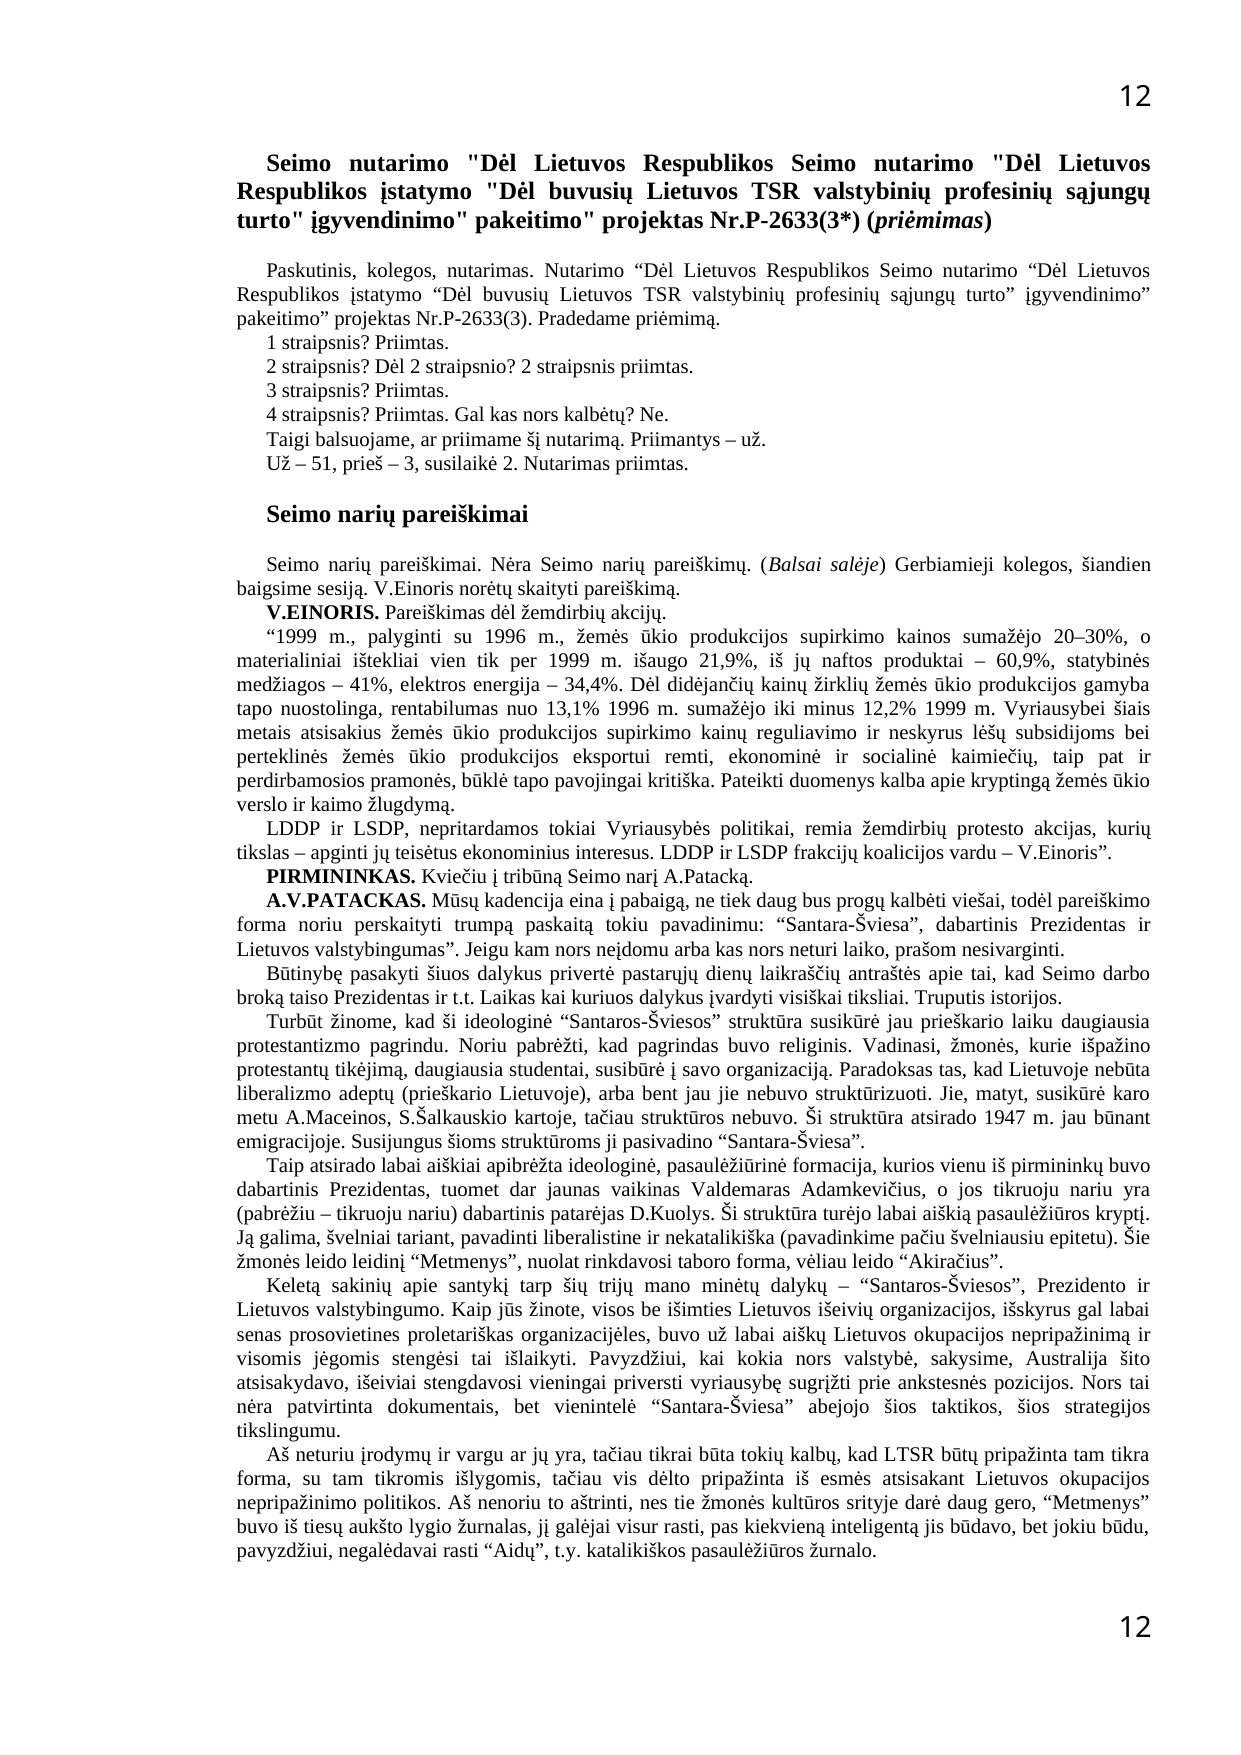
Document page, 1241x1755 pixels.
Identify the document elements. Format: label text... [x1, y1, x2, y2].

text 1 straipsnis? Priimtas. [236, 330, 1152, 354]
text LDDP ir LSDP, nepritardamos tokiai Vyriausybės politikai, remia žemdirbių protesto akcijas, kurių tikslas – apginti jų teisėtus ekonominius interesus. LDDP ir LSDP frakcijų koalicijos vardu – V.Einoris”. [236, 816, 1152, 864]
text Keletą sakinių apie santykį tarp šių trijų mano minėtų dalykų – “Santaros-Šviesos”, Prezidento ir Lietuvos valstybingumo. Kaip jūs žinote, visos be išimties Lietuvos išeivių organizacijos, išskyrus gal labai senas prosovietines proletariškas organizacijėles, buvo už labai aiškų Lietuvos okupacijos nepripažinimą ir visomis jėgomis stengėsi tai išlaikyti. Pavyzdžiui, kai kokia nors valstybė, sakysime, Australija šito atsisakydavo, išeiviai stengdavosi vieningai priversti vyriausybę sugrįžti prie ankstesnės pozicijos. Nors tai nėra patvirtinta dokumentais, bet vienintelė “Santara-Šviesa” abejojo šios taktikos, šios strategijos tikslingumu. [236, 1273, 1152, 1442]
text A.V.PATACKAS. Mūsų kadencija eina į pabaigą, ne tiek daug bus progų kalbėti viešai, todėl pareiškimo forma noriu perskaityti trumpą paskaitą tokiu pavadinimu: “Santara-Šviesa”, dabartinis Prezidentas ir Lietuvos valstybingumas”. Jeigu kam nors neįdomu arba kas nors neturi laiko, prašom nesivarginti. [236, 888, 1152, 961]
text PIRMININKAS. Kviečiu į tribūną Seimo narį A.Patacką. [236, 864, 1152, 888]
text V.EINORIS. Pareiškimas dėl žemdirbių akcijų. [236, 599, 1152, 624]
text Paskutinis, kolegos, nutarimas. Nutarimo “Dėl Lietuvos Respublikos Seimo nutarimo “Dėl Lietuvos Respublikos įstatymo “Dėl buvusių Lietuvos TSR valstybinių profesinių sąjungų turto” įgyvendinimo” pakeitimo” projektas Nr.P-2633(3). Pradedame priėmimą. [236, 258, 1152, 330]
text Taip atsirado labai aiškiai apibrėžta ideologinė, pasaulėžiūrinė formacija, kurios vienu iš pirmininkų buvo dabartinis Prezidentas, tuomet dar jaunas vaikinas Valdemaras Adamkevičius, o jos tikruoju nariu yra (pabrėžiu – tikruoju nariu) dabartinis patarėjas D.Kuolys. Ši struktūra turėjo labai aiškią pasaulėžiūros kryptį. Ją galima, švelniai tariant, pavadinti liberalistine ir nekatalikiška (pavadinkime pačiu švelniausiu epitetu). Šie žmonės leido leidinį “Metmenys”, nuolat rinkdavosi taboro forma, vėliau leido “Akiračius”. [236, 1153, 1152, 1273]
text Taigi balsuojame, ar priimame šį nutarimą. Priimantys – už. [236, 426, 1152, 451]
text Seimo narių pareiškimai. Nėra Seimo narių pareiškimų. (Balsai salėje) Gerbiamieji kolegos, šiandien baigsime sesiją. V.Einoris norėtų skaityti pareiškimą. [236, 551, 1152, 599]
text Seimo nutarimo "Dėl Lietuvos Respublikos Seimo nutarimo "Dėl Lietuvos Respublikos įstatymo "Dėl buvusių Lietuvos TSR valstybinių profesinių sąjungų turto" įgyvendinimo" pakeitimo" projektas Nr.P-2633(3*) (priėmimas) [236, 148, 1152, 234]
text 3 straipsnis? Priimtas. [236, 378, 1152, 402]
text 4 straipsnis? Priimtas. Gal kas nors kalbėtų? Ne. [236, 402, 1152, 426]
text Už – 51, prieš – 3, susilaikė 2. Nutarimas priimtas. [236, 451, 1152, 474]
text 2 straipsnis? Dėl 2 straipsnio? 2 straipsnis priimtas. [236, 354, 1152, 378]
text Turbūt žinome, kad ši ideologinė “Santaros-Šviesos” struktūra susikūrė jau prieškario laiku daugiausia protestantizmo pagrindu. Noriu pabrėžti, kad pagrindas buvo religinis. Vadinasi, žmonės, kurie išpažino protestantų tikėjimą, daugiausia studentai, susibūrė į savo organizaciją. Paradoksas tas, kad Lietuvoje nebūta liberalizmo adeptų (prieškario Lietuvoje), arba bent jau jie nebuvo struktūrizuoti. Jie, matyt, susikūrė karo metu A.Maceinos, S.Šalkauskio kartoje, tačiau struktūros nebuvo. Ši struktūra atsirado 1947 m. jau būnant emigracijoje. Susijungus šioms struktūroms ji pasivadino “Santara-Šviesa”. [236, 1009, 1152, 1153]
text “1999 m., palyginti su 1996 m., žemės ūkio produkcijos supirkimo kainos sumažėjo 20–30%, o materialiniai ištekliai vien tik per 1999 m. išaugo 21,9%, iš jų naftos produktai – 60,9%, statybinės medžiagos – 41%, elektros energija – 34,4%. Dėl didėjančių kainų žirklių žemės ūkio produkcijos gamyba tapo nuostolinga, rentabilumas nuo 13,1% 1996 m. sumažėjo iki minus 12,2% 1999 m. Vyriausybei šiais metais atsisakius žemės ūkio produkcijos supirkimo kainų reguliavimo ir neskyrus lėšų subsidijoms bei perteklinės žemės ūkio produkcijos eksportui remti, ekonominė ir socialinė kaimiečių, taip pat ir perdirbamosios pramonės, būklė tapo pavojingai kritiška. Pateikti duomenys kalba apie kryptingą žemės ūkio verslo ir kaimo žlugdymą. [236, 624, 1152, 816]
text Aš neturiu įrodymų ir vargu ar jų yra, tačiau tikrai būta tokių kalbų, kad LTSR būtų pripažinta tam tikra forma, su tam tikromis išlygomis, tačiau vis dėlto pripažinta iš esmės atsisakant Lietuvos okupacijos nepripažinimo politikos. Aš nenoriu to aštrinti, nes tie žmonės kultūros srityje darė daug gero, “Metmenys” buvo iš tiesų aukšto lygio žurnalas, jį galėjai visur rasti, pas kiekvieną inteligentą jis būdavo, bet jokiu būdu, pavyzdžiui, negalėdavai rasti “Aidų”, t.y. katalikiškos pasaulėžiūros žurnalo. [236, 1442, 1152, 1562]
text Būtinybę pasakyti šiuos dalykus privertė pastarųjų dienų laikraščių antraštės apie tai, kad Seimo darbo broką taiso Prezidentas ir t.t. Laikas kai kuriuos dalykus įvardyti visiškai tiksliai. Truputis istorijos. [236, 961, 1152, 1009]
text Seimo narių pareiškimai [236, 499, 1152, 527]
